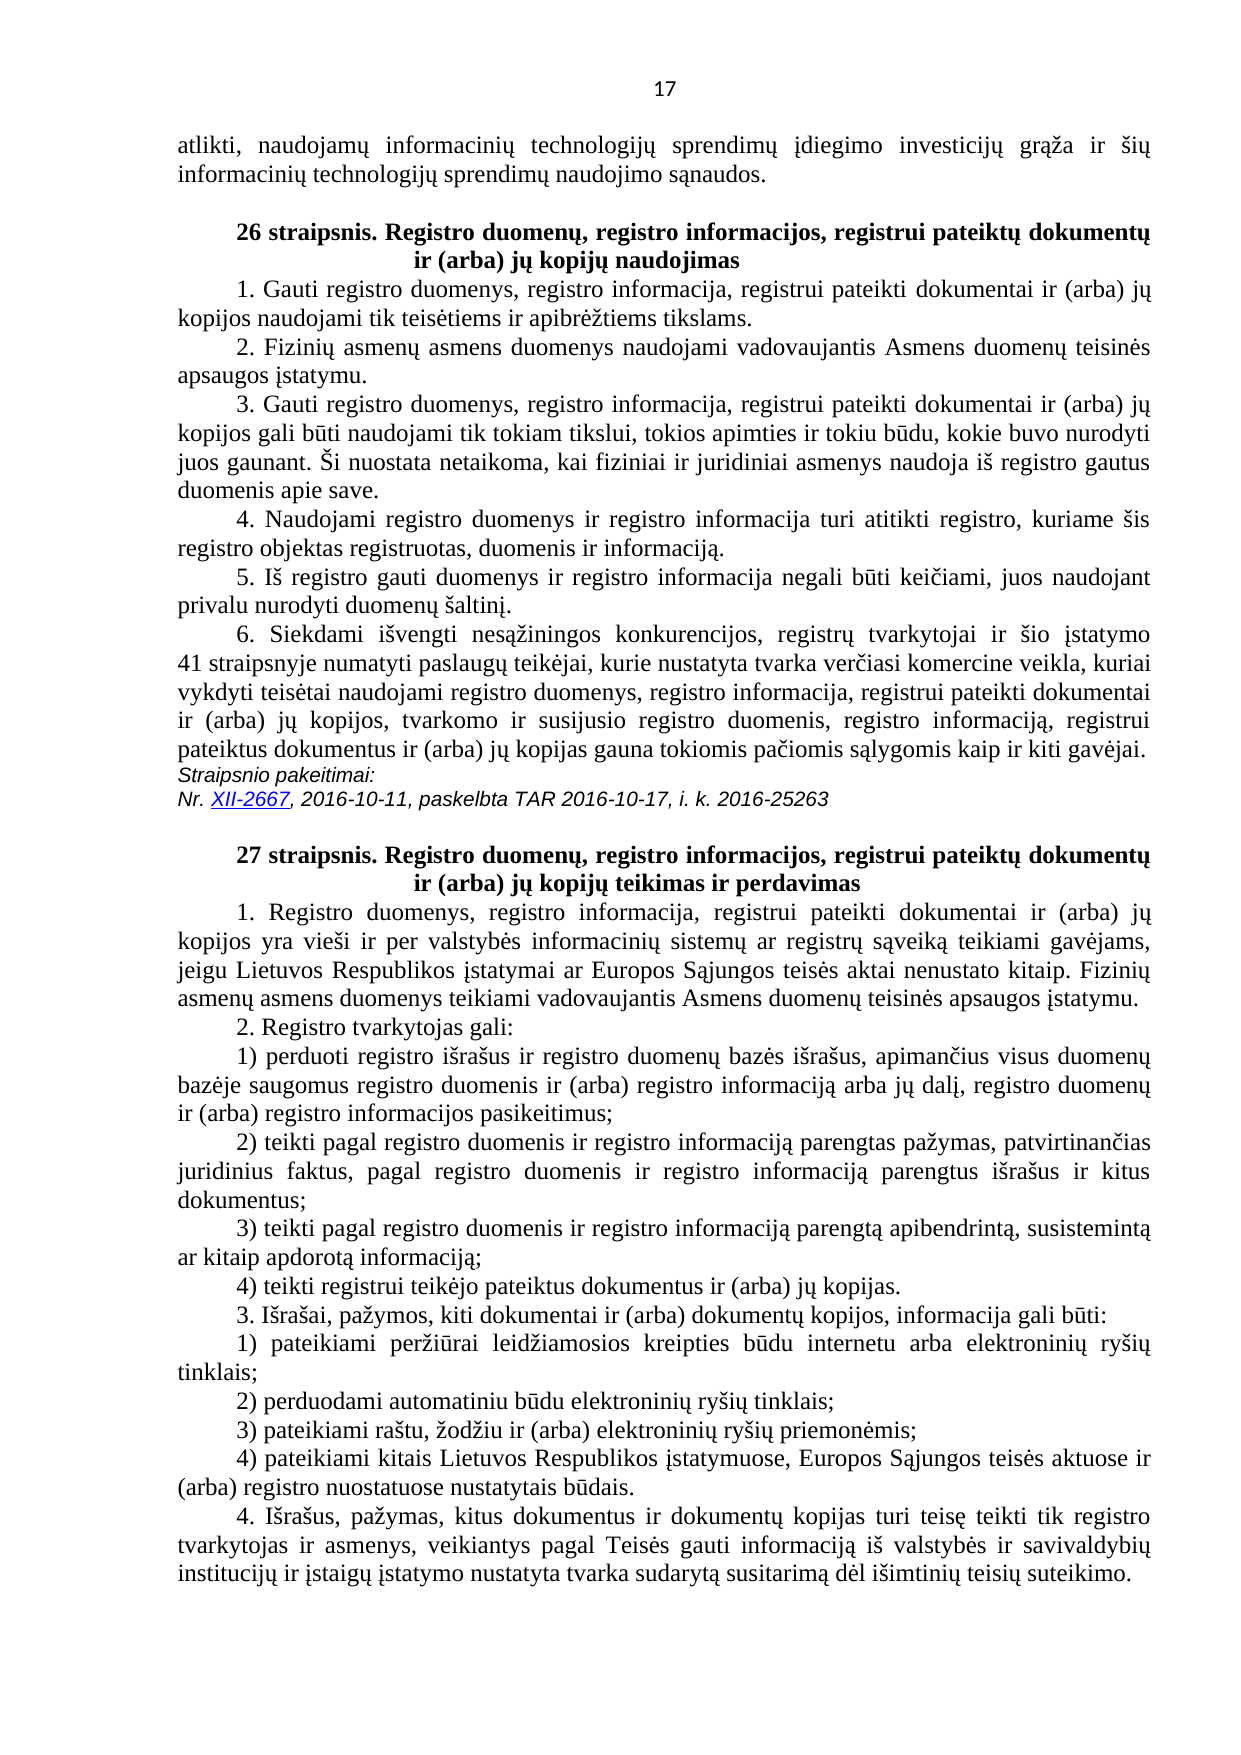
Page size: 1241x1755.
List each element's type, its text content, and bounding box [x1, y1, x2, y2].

text Straipsnio pakeitimai: [177, 763, 1152, 787]
text 2) teikti pagal registro duomenis ir registro informaciją parengtas pažymas, patvirtinančias juridinius faktus, pagal registro duomenis ir registro informaciją parengtus išrašus ir kitus dokumentus; [177, 1127, 1152, 1213]
text 4. Išrašus, pažymas, kitus dokumentus ir dokumentų kopijas turi teisę teikti tik registro tvarkytojas ir asmenys, veikiantys pagal Teisės gauti informaciją iš valstybės ir savivaldybių institucijų ir įstaigų įstatymo nustatyta tvarka sudarytą susitarimą dėl išimtinių teisių suteikimo. [177, 1501, 1152, 1587]
text 2. Registro tvarkytojas gali: [177, 1012, 1152, 1041]
text 3. Išrašai, pažymos, kiti dokumentai ir (arba) dokumentų kopijos, informacija gali būti: [177, 1300, 1152, 1328]
text 1) perduoti registro išrašus ir registro duomenų bazės išrašus, apimančius visus duomenų bazėje saugomus registro duomenis ir (arba) registro informaciją arba jų dalį, registro duomenų ir (arba) registro informacijos pasikeitimus; [177, 1041, 1152, 1127]
text 26 straipsnis. Registro duomenų, registro informacijos, registrui pateiktų dokumentų ir (arba) jų kopijų naudojimas [236, 217, 1152, 274]
text 1. Registro duomenys, registro informacija, registrui pateikti dokumentai ir (arba) jų kopijos yra vieši ir per valstybės informacinių sistemų ar registrų sąveiką teikiami gavėjams, jeigu Lietuvos Respublikos įstatymai ar Europos Sąjungos teisės aktai nenustato kitaip. Fizinių asmenų asmens duomenys teikiami vadovaujantis Asmens duomenų teisinės apsaugos įstatymu. [177, 897, 1152, 1012]
text 27 straipsnis. Registro duomenų, registro informacijos, registrui pateiktų dokumentų ir (arba) jų kopijų teikimas ir perdavimas [236, 840, 1152, 897]
text 3. Gauti registro duomenys, registro informacija, registrui pateikti dokumentai ir (arba) jų kopijos gali būti naudojami tik tokiam tikslui, tokios apimties ir tokiu būdu, kokie buvo nurodyti juos gaunant. Ši nuostata netaikoma, kai fiziniai ir juridiniai asmenys naudoja iš registro gautus duomenis apie save. [177, 389, 1152, 504]
text atlikti, naudojamų informacinių technologijų sprendimų įdiegimo investicijų grąža ir šių informacinių technologijų sprendimų naudojimo sąnaudos. [177, 131, 1152, 188]
text 5. Iš registro gauti duomenys ir registro informacija negali būti keičiami, juos naudojant privalu nurodyti duomenų šaltinį. [177, 562, 1152, 619]
text 4) teikti registrui teikėjo pateiktus dokumentus ir (arba) jų kopijas. [177, 1271, 1152, 1300]
text 1. Gauti registro duomenys, registro informacija, registrui pateikti dokumentai ir (arba) jų kopijos naudojami tik teisėtiems ir apibrėžtiems tikslams. [177, 274, 1152, 332]
text 4. Naudojami registro duomenys ir registro informacija turi atitikti registro, kuriame šis registro objektas registruotas, duomenis ir informaciją. [177, 504, 1152, 562]
text 2) perduodami automatiniu būdu elektroninių ryšių tinklais; [177, 1386, 1152, 1415]
text 4) pateikiami kitais Lietuvos Respublikos įstatymuose, Europos Sąjungos teisės aktuose ir (arba) registro nuostatuose nustatytais būdais. [177, 1443, 1152, 1501]
text 2. Fizinių asmenų asmens duomenys naudojami vadovaujantis Asmens duomenų teisinės apsaugos įstatymu. [177, 332, 1152, 389]
text 3) teikti pagal registro duomenis ir registro informaciją parengtą apibendrintą, susistemintą ar kitaip apdorotą informaciją; [177, 1213, 1152, 1271]
text 3) pateikiami raštu, žodžiu ir (arba) elektroninių ryšių priemonėmis; [177, 1415, 1152, 1443]
text Nr. XII-2667, 2016-10-11, paskelbta TAR 2016-10-17, i. k. 2016-25263 [177, 787, 1152, 811]
text 1) pateikiami peržiūrai leidžiamosios kreipties būdu internetu arba elektroninių ryšių tinklais; [177, 1328, 1152, 1386]
text 6. Siekdami išvengti nesąžiningos konkurencijos, registrų tvarkytojai ir šio įstatymo 41 straipsnyje numatyti paslaugų teikėjai, kurie nustatyta tvarka verčiasi komercine veikla, kuriai vykdyti teisėtai naudojami registro duomenys, registro informacija, registrui pateikti dokumentai ir (arba) jų kopijos, tvarkomo ir susijusio registro duomenis, registro informaciją, registrui pateiktus dokumentus ir (arba) jų kopijas gauna tokiomis pačiomis sąlygomis kaip ir kiti gavėjai. [177, 619, 1152, 763]
